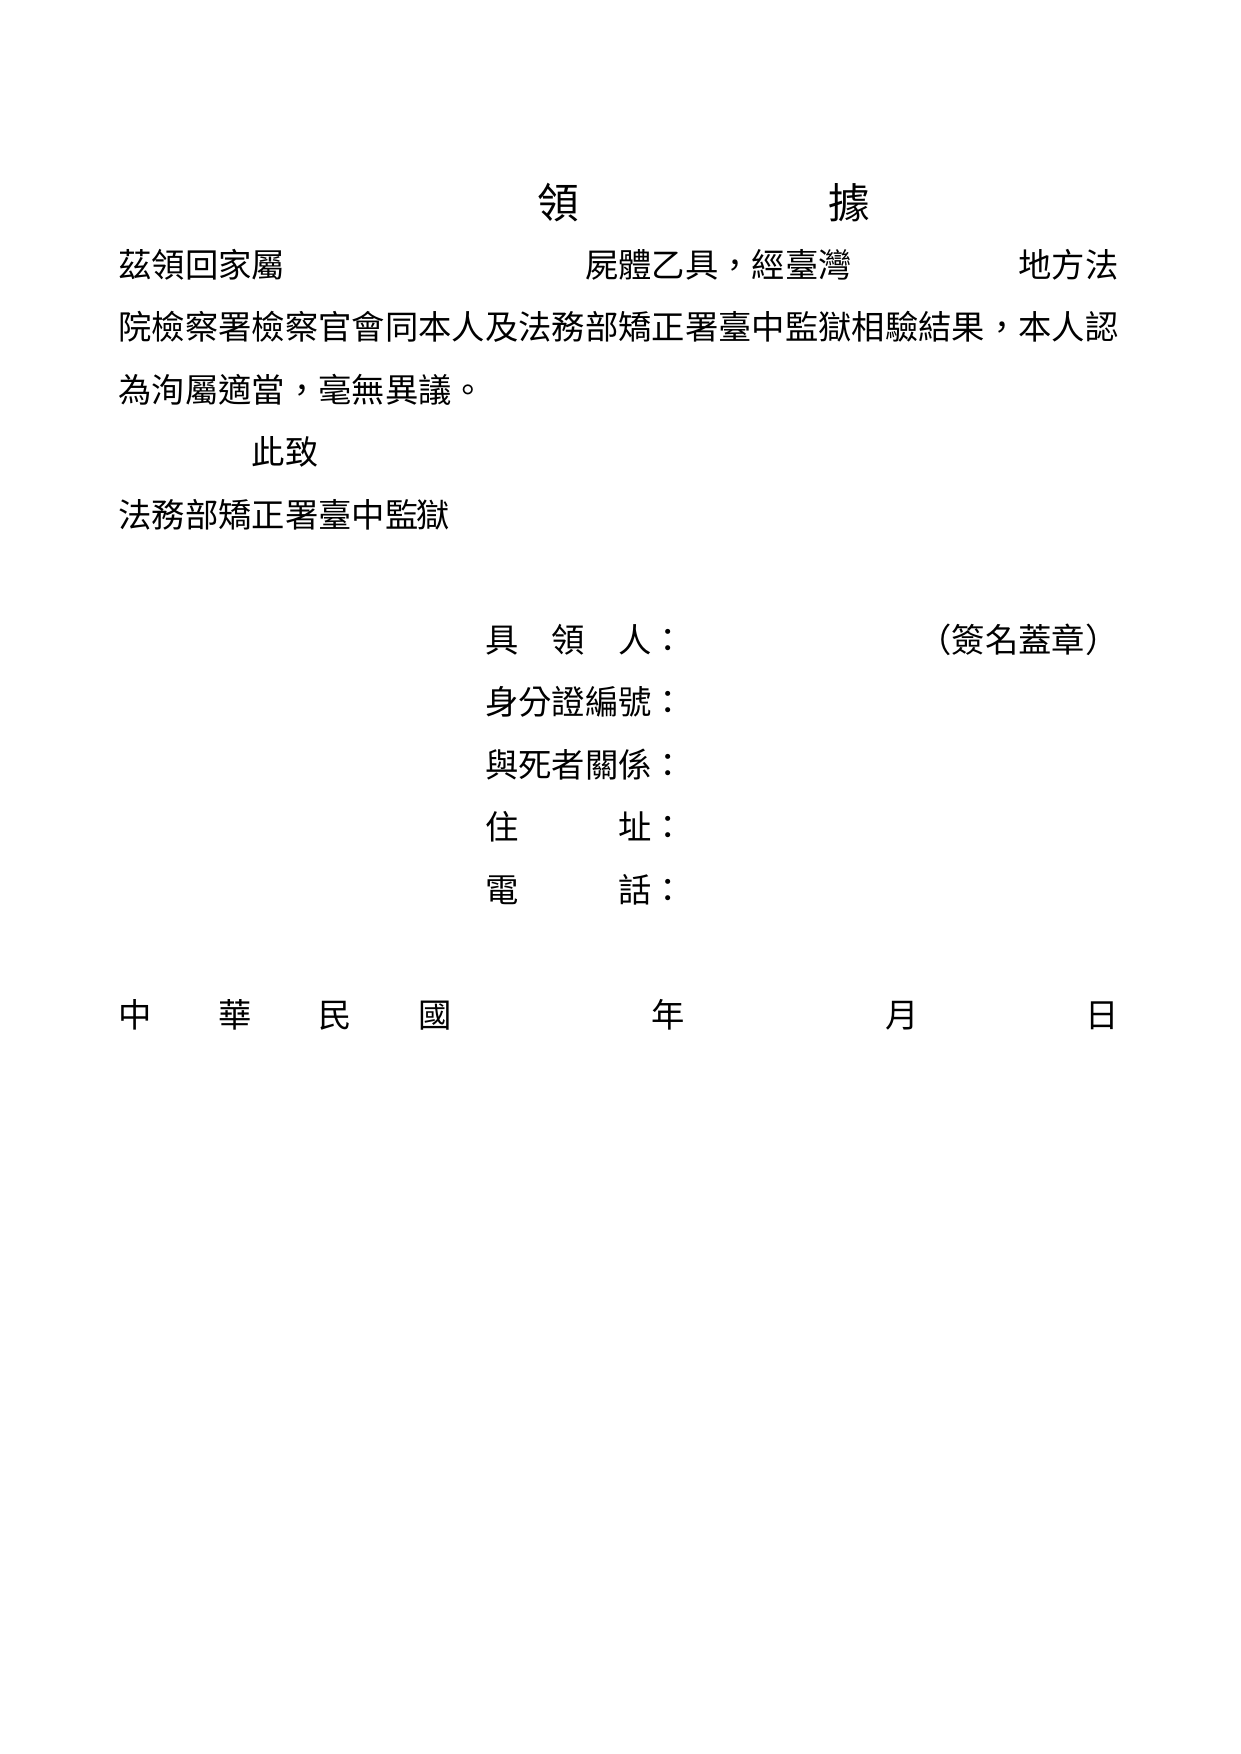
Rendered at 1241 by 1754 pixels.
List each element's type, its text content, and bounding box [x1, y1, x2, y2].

text 茲領回家屬 屍體乙具，經臺灣 地方法院檢察署檢察官會同本人及法務部矯正署臺中監獄相驗結果，本人認為洵屬適當，毫無異議。 [118, 221, 1122, 408]
text 領 據 [118, 158, 1122, 221]
text 中 華 民 國 年 月 日 [118, 971, 1122, 1033]
text 與死者關係： [118, 721, 1122, 783]
text 具 領 人： （簽名蓋章） [118, 596, 1122, 658]
text 此致 [118, 408, 1122, 471]
text 身分證編號： [118, 658, 1122, 721]
text 住 址： [118, 783, 1122, 846]
text 電 話： [118, 846, 1122, 908]
text 法務部矯正署臺中監獄 [118, 471, 1122, 533]
